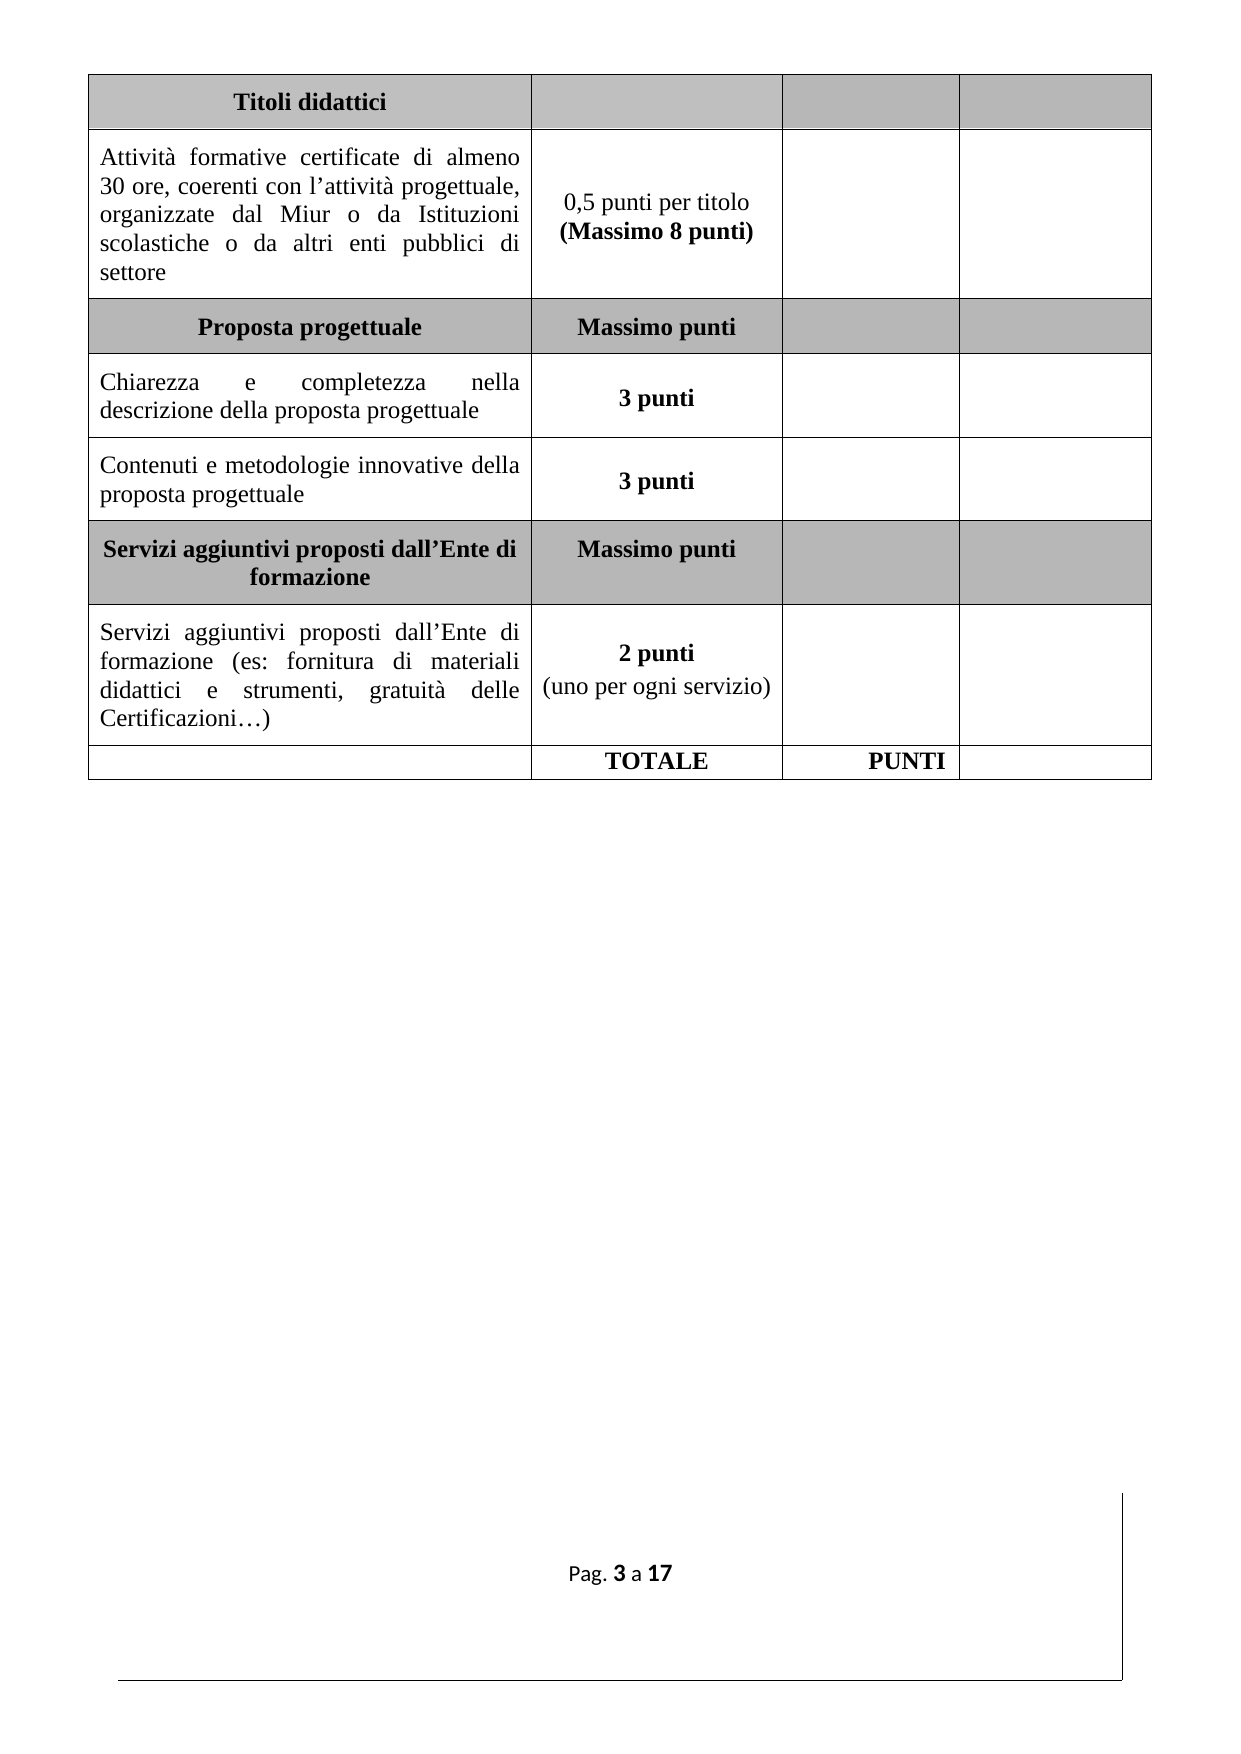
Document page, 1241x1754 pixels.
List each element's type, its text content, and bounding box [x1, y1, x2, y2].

table_cell Contenuti e metodologie innovative della proposta progettuale [89, 438, 531, 520]
table_cell [783, 130, 959, 298]
table_cell 2 punti (uno per ogni servizio) [532, 605, 782, 745]
table_cell [960, 605, 1151, 745]
table_cell Attività formative certificate di almeno 30 ore, coerenti con l’attività progettuale, organizzate dal Miur o da Istituzioni scolastiche o da altri enti pubblici di settore [89, 130, 531, 298]
table_cell [783, 299, 959, 353]
table_cell Titoli didattici [89, 75, 531, 128]
table_cell 3 punti [532, 354, 782, 437]
table_cell TOTALE [532, 746, 782, 779]
table_cell [960, 354, 1151, 437]
table_cell PUNTI [783, 746, 959, 779]
table_cell [960, 521, 1151, 604]
table_cell [783, 75, 959, 128]
table_cell [960, 438, 1151, 520]
table_cell Massimo punti [532, 299, 782, 353]
table_cell Proposta progettuale [89, 299, 531, 353]
table_cell [783, 605, 959, 745]
table_cell [783, 354, 959, 437]
table_cell Chiarezza e completezza nella descrizione della proposta progettuale [89, 354, 531, 437]
table_cell [960, 746, 1151, 779]
table_cell [89, 746, 531, 779]
table_cell [960, 130, 1151, 298]
table_cell [783, 438, 959, 520]
table_cell [783, 521, 959, 604]
table_cell Servizi aggiuntivi proposti dall’Ente di formazione (es: fornitura di materiali didattici e strumenti, gratuità delle Certificazioni…) [89, 605, 531, 745]
table_cell [960, 299, 1151, 353]
table_cell 0,5 punti per titolo (Massimo 8 punti) [532, 130, 782, 298]
table_cell Massimo punti [532, 521, 782, 604]
table_cell Servizi aggiuntivi proposti dall’Ente di formazione [89, 521, 531, 604]
table_cell 3 punti [532, 438, 782, 520]
table_cell [960, 75, 1151, 128]
table_cell [532, 75, 782, 128]
